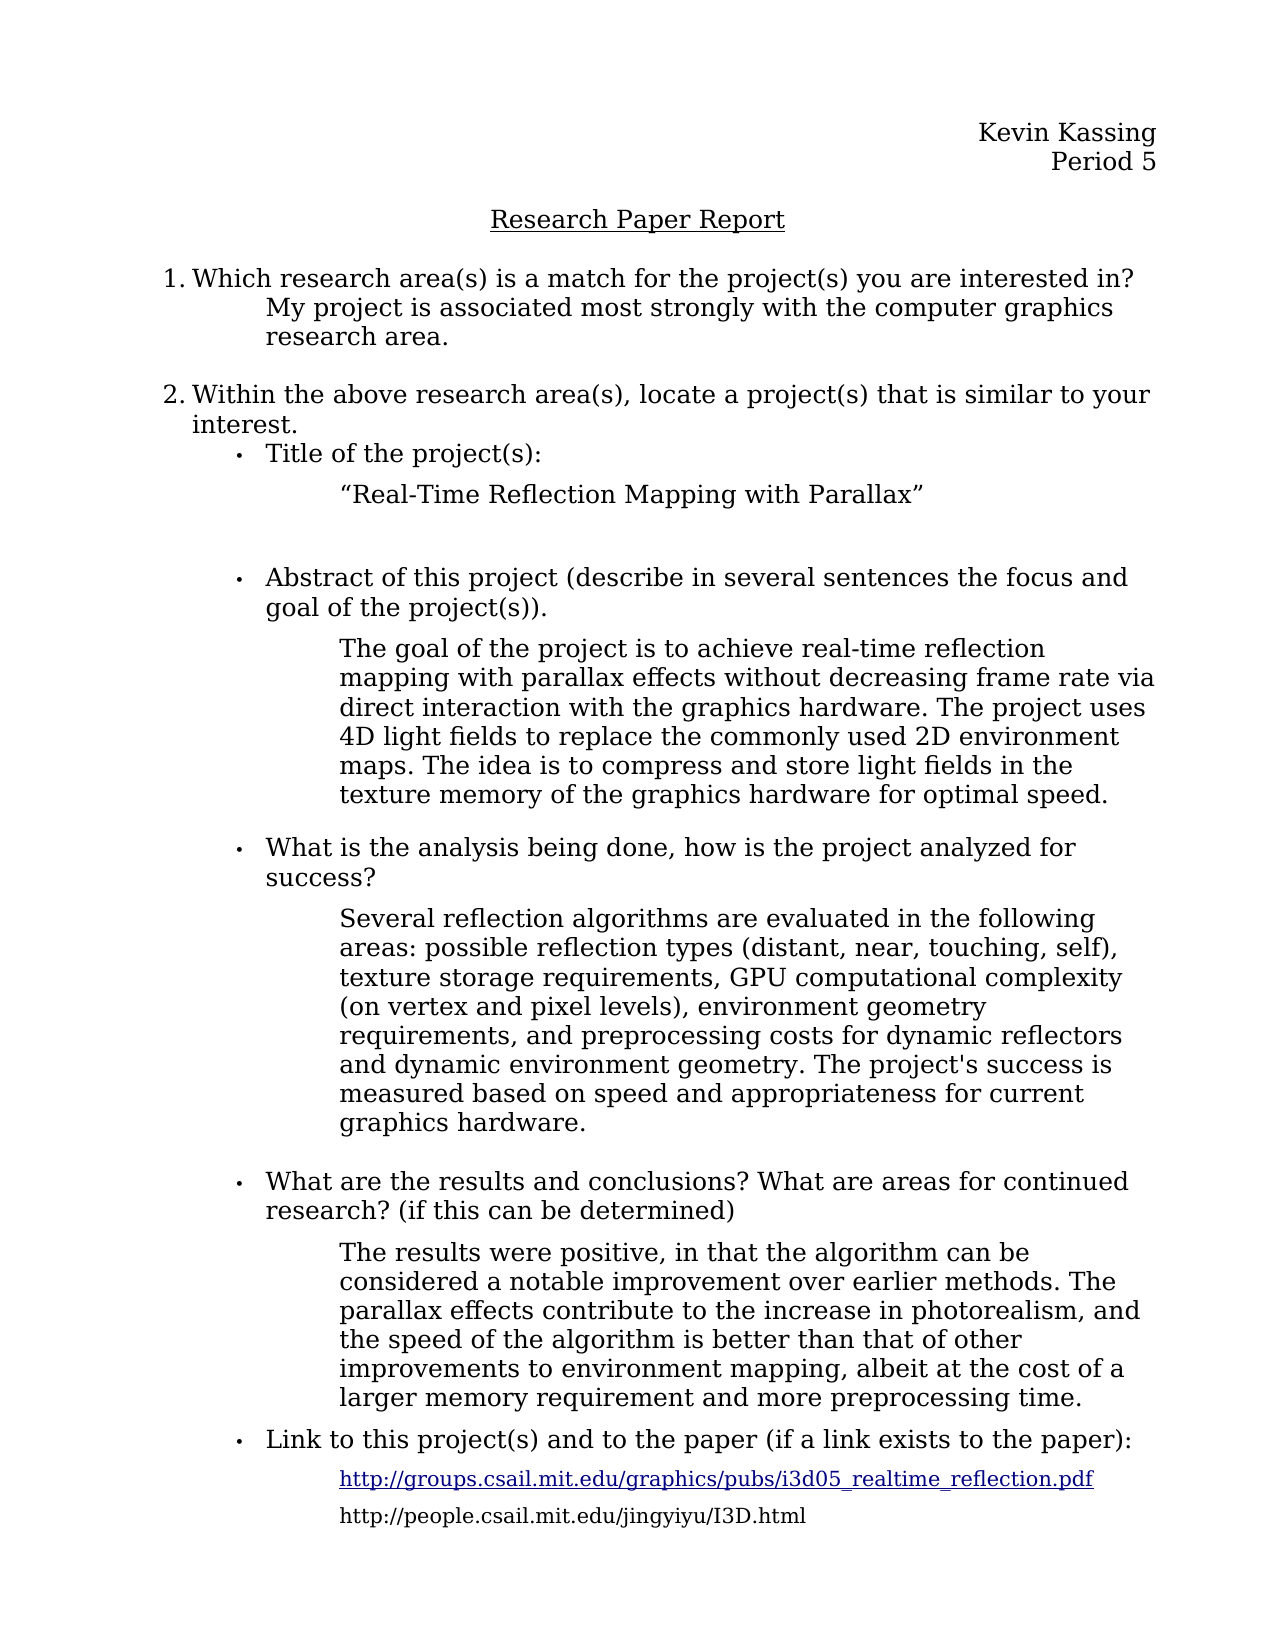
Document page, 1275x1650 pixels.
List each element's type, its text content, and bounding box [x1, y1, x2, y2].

text Kevin Kassing [118, 118, 1157, 147]
list The goal of the project is to achieve real-time reflection mapping with parallax effects without decreasing frame rate via direct interaction with the graphics hardware. The project uses 4D light fields to replace the commonly used 2D environment maps. The idea is to compress and store light fields in the texture memory of the graphics hardware for optimal speed. [309, 634, 1157, 809]
list What is the analysis being done, how is the project analyzed for success? [236, 834, 1157, 892]
text Period 5 [118, 147, 1157, 176]
list My project is associated most strongly with the computer graphics [236, 293, 1157, 322]
list The results were positive, in that the algorithm can be considered a notable improvement over earlier methods. The parallax effects contribute to the increase in photorealism, and the speed of the algorithm is better than that of other improvements to environment mapping, albeit at the cost of a larger memory requirement and more preprocessing time. [309, 1238, 1157, 1413]
list Several reflection algorithms are evaluated in the following areas: possible reflection types (distant, near, touching, self), texture storage requirements, GPU computational complexity (on vertex and pixel levels), environment geometry requirements, and preprocessing costs for dynamic reflectors and dynamic environment geometry. The project's success is measured based on speed and appropriateness for current graphics hardware. [309, 904, 1157, 1138]
list research area. [234, 322, 1157, 351]
list Title of the project(s): [236, 439, 1157, 468]
list What are the results and conclusions? What are areas for continued research? (if this can be determined) [236, 1167, 1157, 1225]
list Link to this project(s) and to the paper (if a link exists to the paper): [236, 1425, 1157, 1454]
list “Real-Time Reflection Mapping with Parallax” [309, 481, 1157, 510]
list http://people.csail.mit.edu/jingyiyu/I3D.html [309, 1504, 1157, 1528]
list http://groups.csail.mit.edu/graphics/pubs/i3d05_realtime_reflection.pdf [309, 1467, 1157, 1491]
list Which research area(s) is a match for the project(s) you are interested in? [162, 264, 1157, 293]
list Abstract of this project (describe in several sentences the focus and goal of the project(s)). [236, 563, 1157, 622]
text Research Paper Report [118, 206, 1157, 235]
list Within the above research area(s), locate a project(s) that is similar to your interest. [162, 381, 1157, 439]
